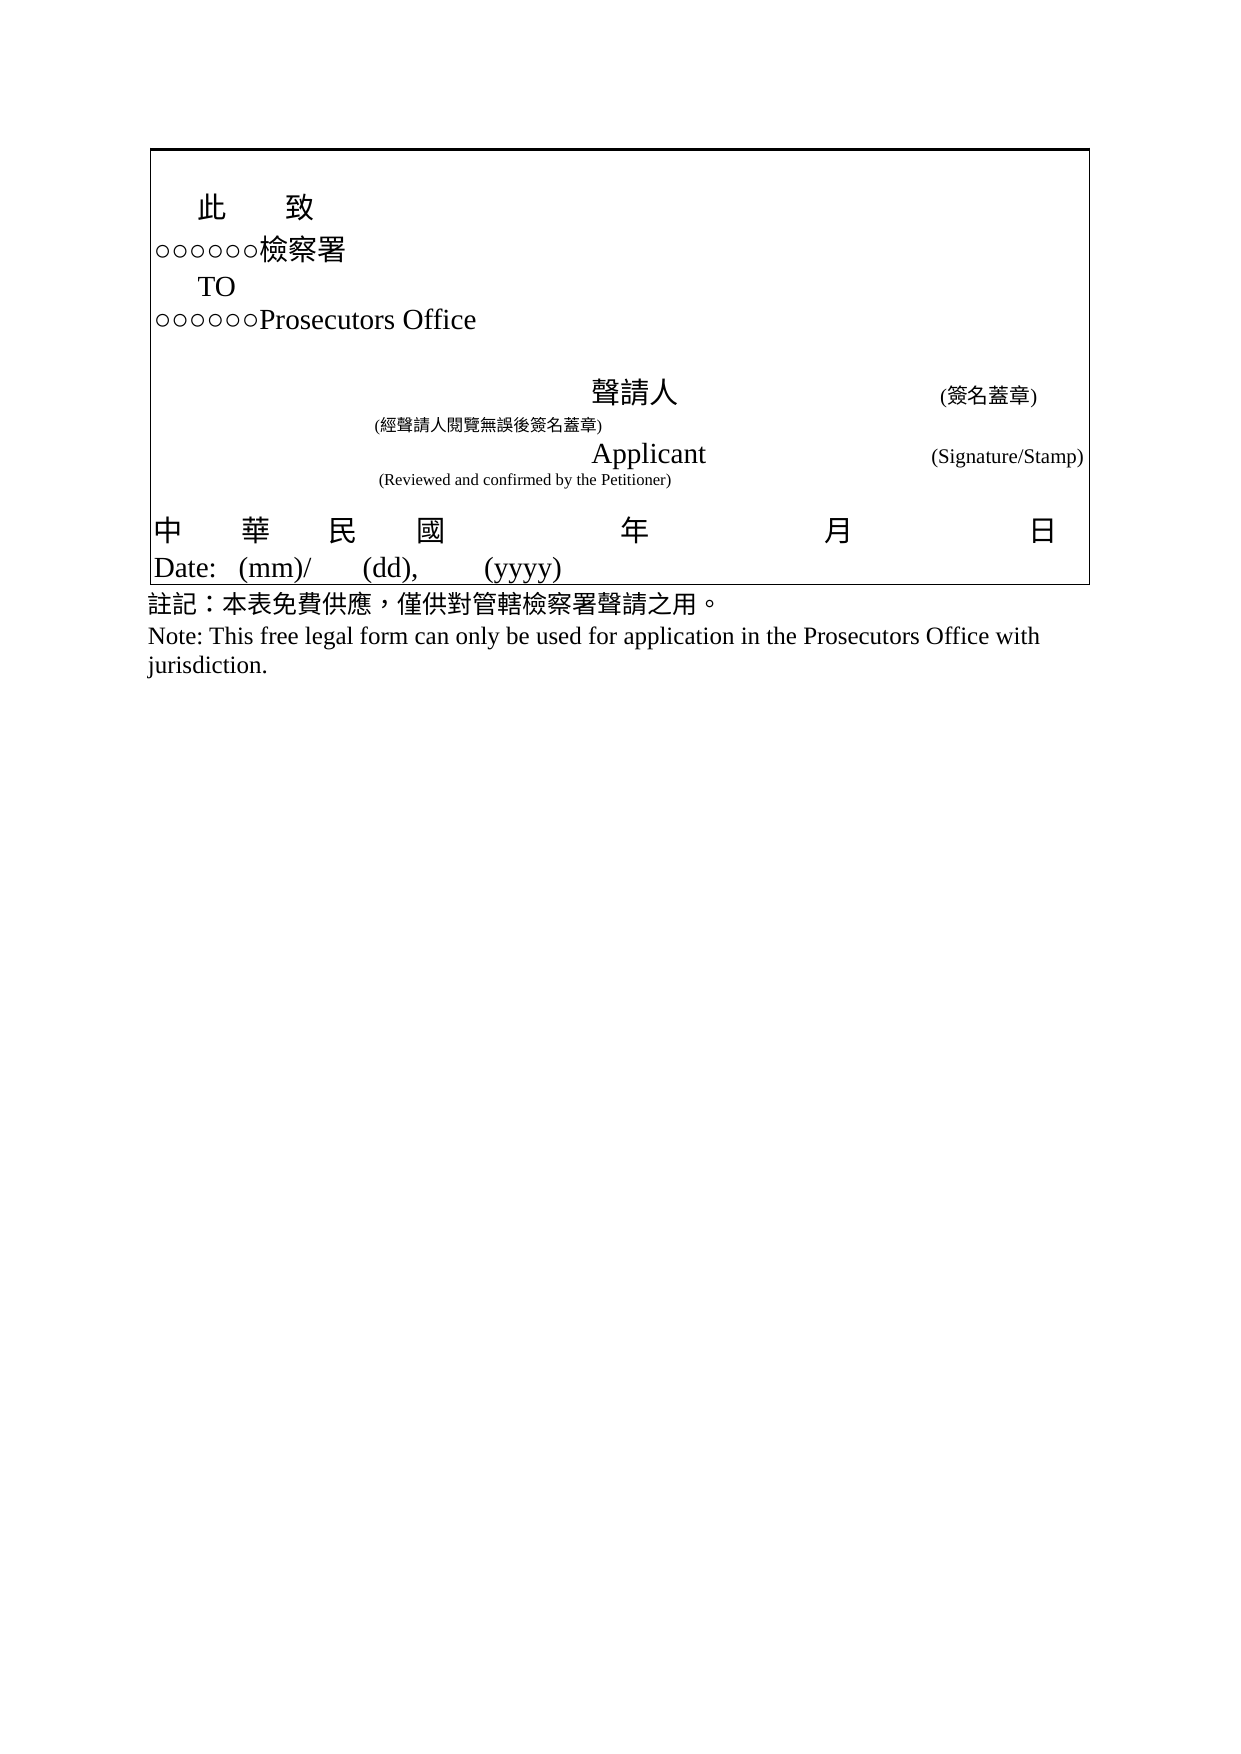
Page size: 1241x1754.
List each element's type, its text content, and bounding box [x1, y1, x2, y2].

text Note: This free legal form can only be used for application in the Prosecutors Office with jurisdiction. [148, 621, 1092, 678]
text 註記：本表免費供應，僅供對管轄檢察署聲請之用。 [148, 585, 1092, 621]
table_cell 此 致 ○○○○○○檢察署 TO ○○○○○○Prosecutors Office 聲請人 (簽名蓋章) (經聲請人閱覽無誤後簽名蓋章) Applicant (Signature/Stamp) (Reviewed and confirmed by the Petitioner) 中 華 民 國 年 月 日 Date: (mm)/ (dd), (yyyy) [151, 151, 1089, 584]
